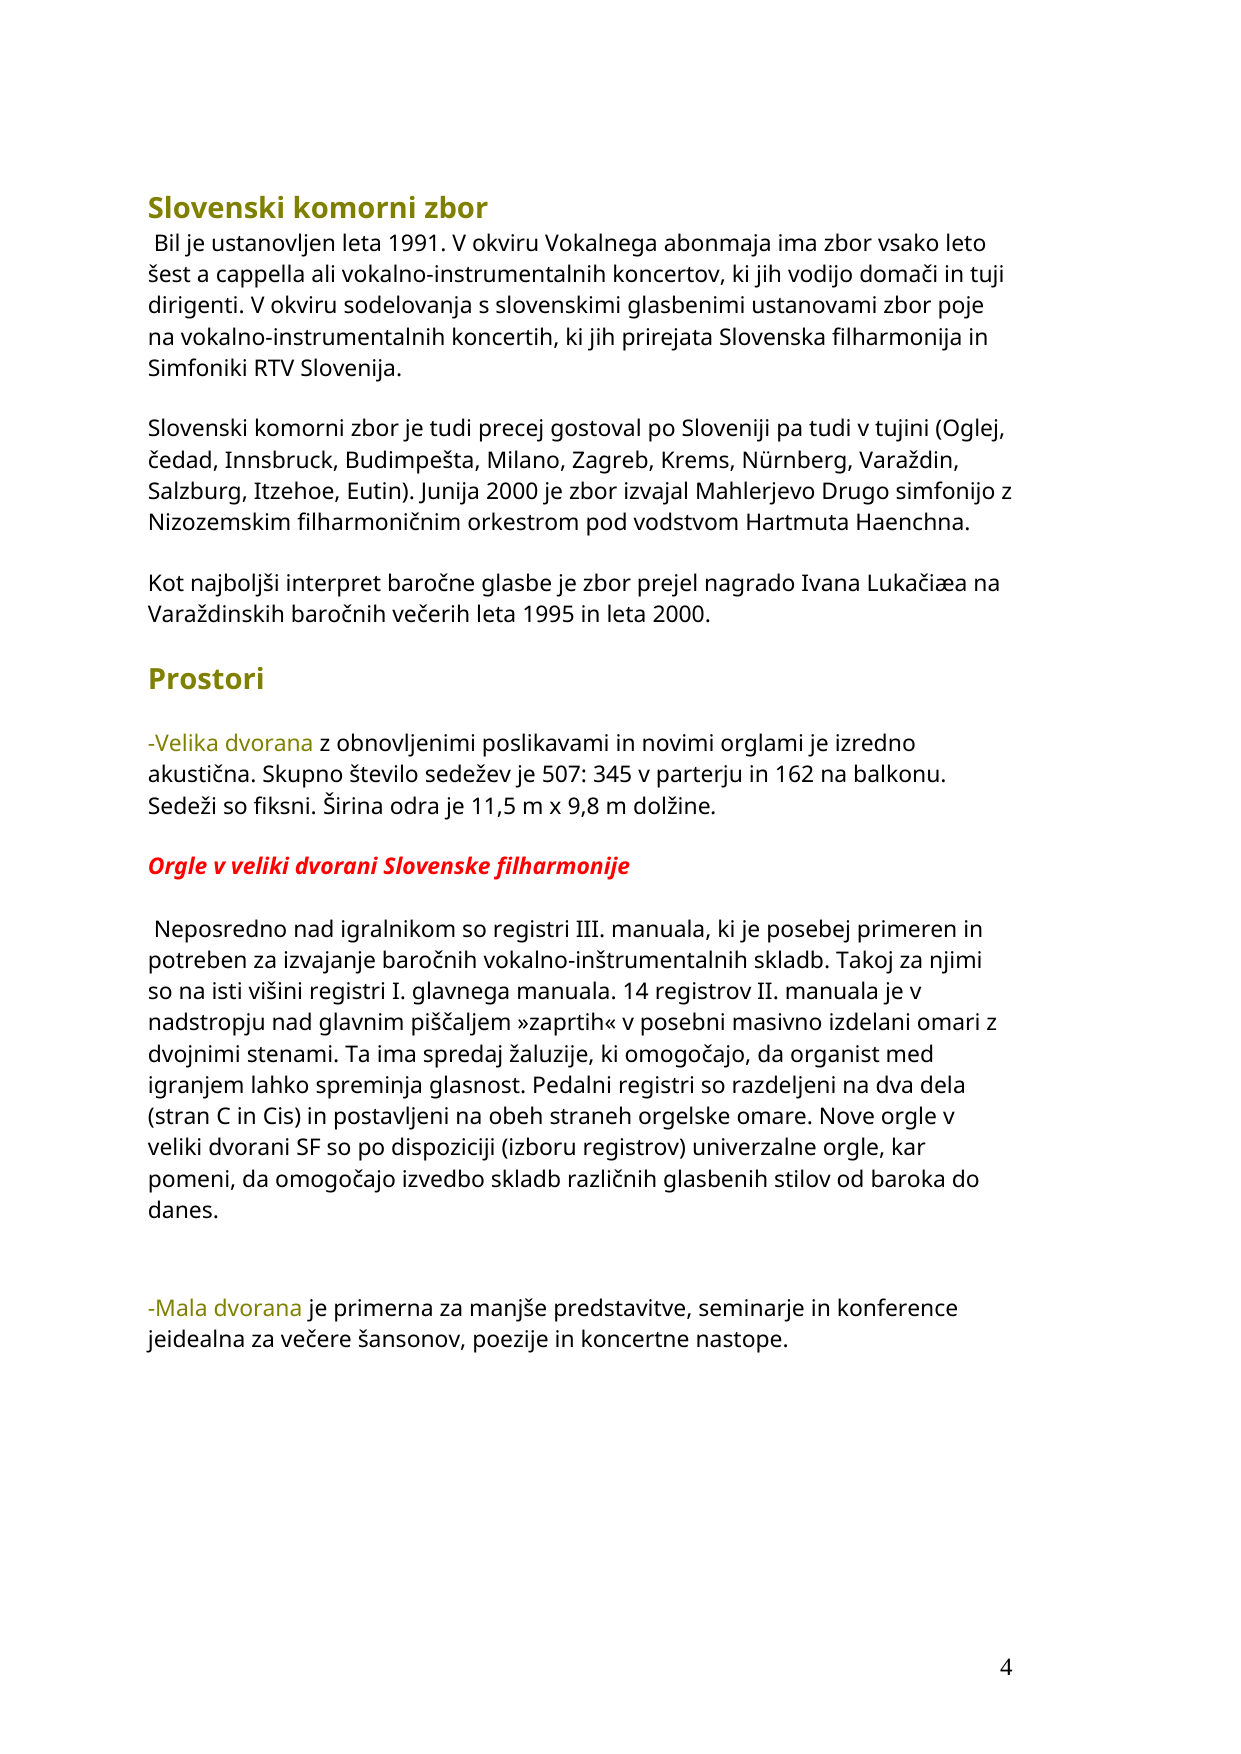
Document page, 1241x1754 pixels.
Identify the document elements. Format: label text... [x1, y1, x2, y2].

text Prostori [148, 658, 1012, 698]
text Slovenski komorni zbor [148, 187, 1012, 227]
text Kot najboljši interpret baročne glasbe je zbor prejel nagrado Ivana Lukačiæa na Varaždinskih baročnih večerih leta 1995 in leta 2000. [148, 567, 1012, 629]
text -Mala dvorana je primerna za manjše predstavitve, seminarje in konference jeidealna za večere šansonov, poezije in koncertne nastope. [148, 1292, 1012, 1355]
text Bil je ustanovljen leta 1991. V okviru Vokalnega abonmaja ima zbor vsako leto šest a cappella ali vokalno-instrumentalnih koncertov, ki jih vodijo domači in tuji dirigenti. V okviru sodelovanja s slovenskimi glasbenimi ustanovami zbor poje na vokalno-instrumentalnih koncertih, ki jih prirejata Slovenska filharmonija in Simfoniki RTV Slovenija. [148, 227, 1012, 383]
subtitle Neposredno nad igralnikom so registri III. manuala, ki je posebej primeren in potreben za izvajanje baročnih vokalno-inštrumentalnih skladb. Takoj za njimi so na isti višini registri I. glavnega manuala. 14 registrov II. manuala je v nadstropju nad glavnim piščaljem »zaprtih« v posebni masivno izdelani omari z dvojnimi stenami. Ta ima spredaj žaluzije, ki omogočajo, da organist med igranjem lahko spreminja glasnost. Pedalni registri so razdeljeni na dva dela (stran C in Cis) in postavljeni na obeh straneh orgelske omare. Nove orgle v veliki dvorani SF so po dispoziciji (izboru registrov) univerzalne orgle, kar pomeni, da omogočajo izvedbo skladb različnih glasbenih stilov od baroka do danes. [148, 912, 1012, 1225]
text Orgle v veliki dvorani Slovenske filharmonije [148, 850, 1012, 881]
text Slovenski komorni zbor je tudi precej gostoval po Sloveniji pa tudi v tujini (Oglej, čedad, Innsbruck, Budimpešta, Milano, Zagreb, Krems, Nürnberg, Varaždin, Salzburg, Itzehoe, Eutin). Junija 2000 je zbor izvajal Mahlerjevo Drugo simfonijo z Nizozemskim filharmoničnim orkestrom pod vodstvom Hartmuta Haenchna. [148, 412, 1012, 537]
text -Velika dvorana z obnovljenimi poslikavami in novimi orglami je izredno akustična. Skupno število sedežev je 507: 345 v parterju in 162 na balkonu. Sedeži so fiksni. Širina odra je 11,5 m x 9,8 m dolžine. [148, 727, 1012, 821]
